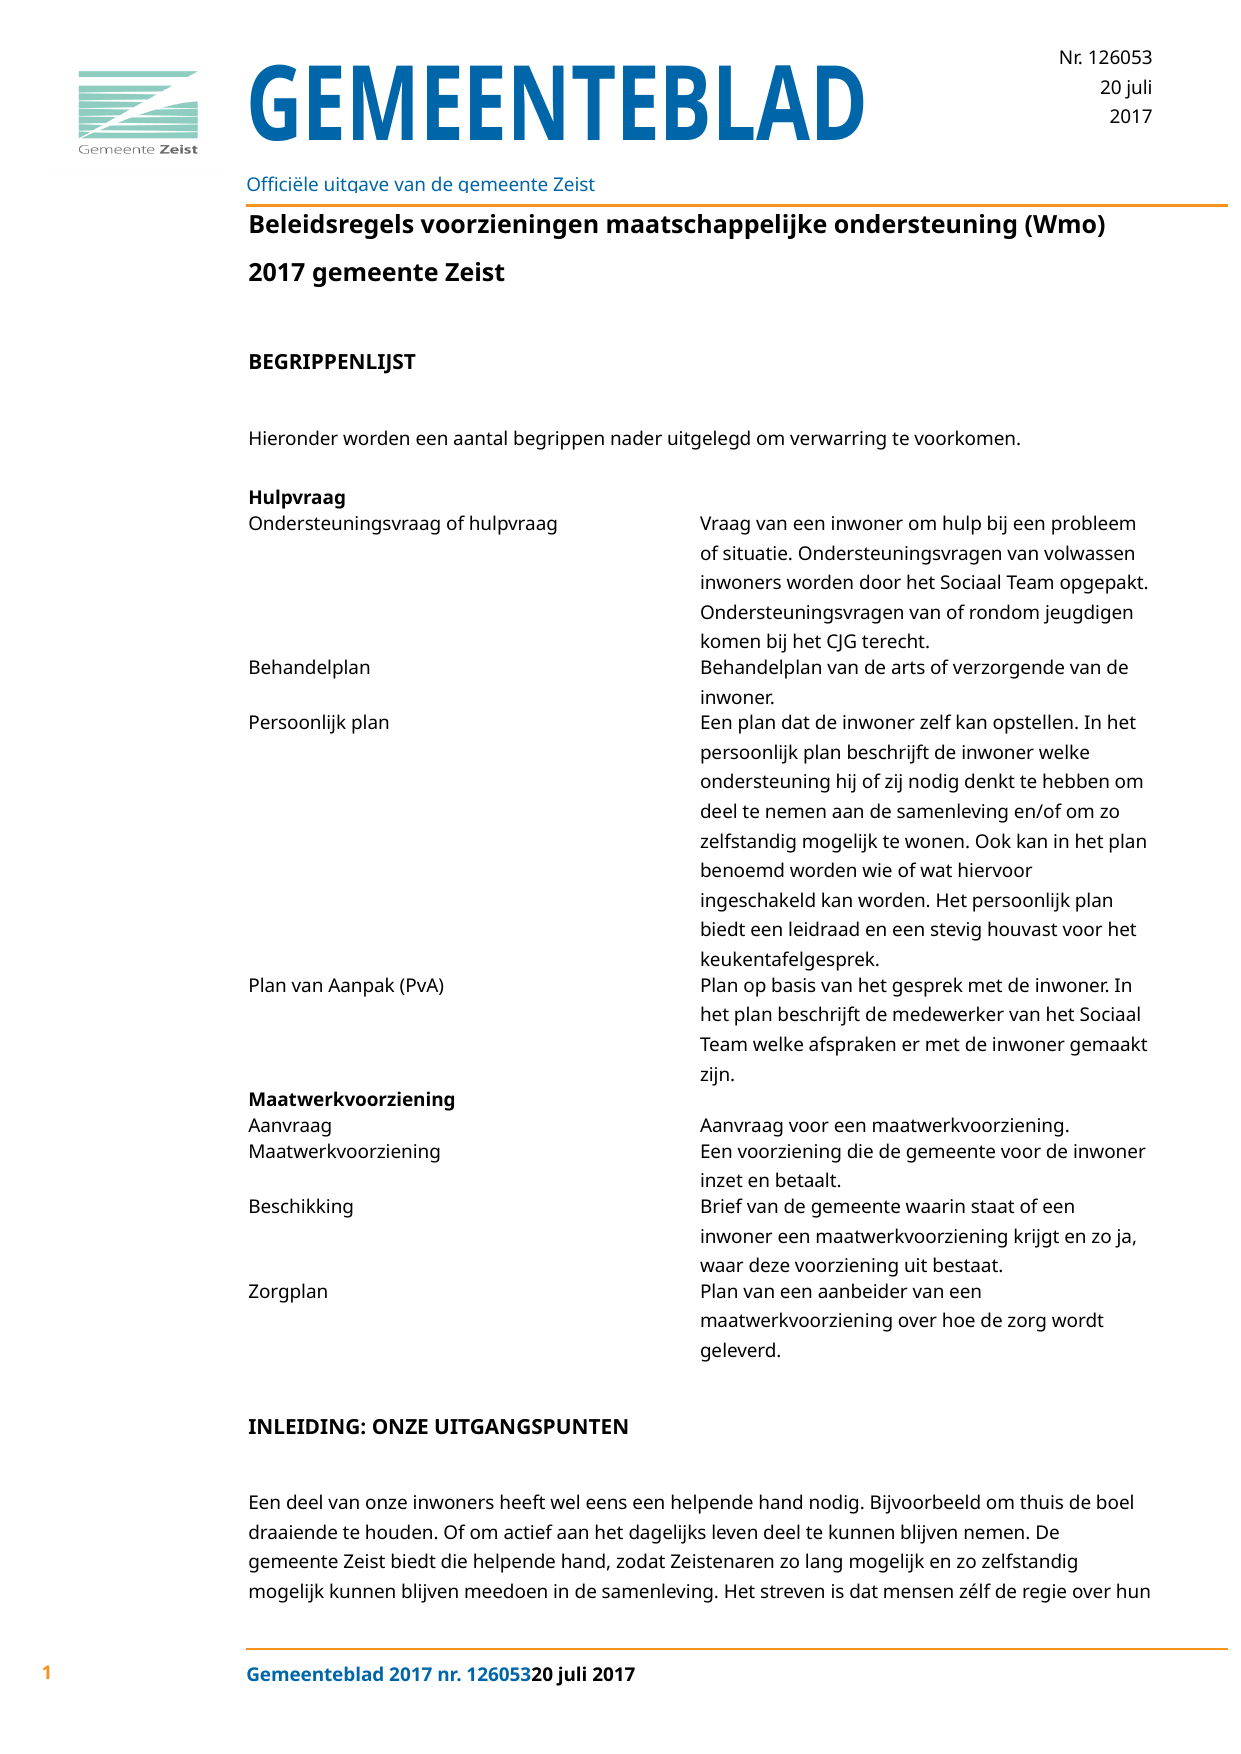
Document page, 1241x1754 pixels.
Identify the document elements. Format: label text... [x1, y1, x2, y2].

table_cell [700, 1086, 1152, 1112]
text INLEIDING: ONZE UITGANGSPUNTEN [248, 1412, 1152, 1440]
table_cell Behandelplan van de arts of verzorgende van de inwoner. [700, 654, 1152, 709]
table_cell Plan van Aanpak (PvA) [248, 972, 700, 1086]
table_cell Brief van de gemeente waarin staat of een inwoner een maatwerkvoorziening krijgt en zo ja, waar deze voorziening uit bestaat. [700, 1193, 1152, 1278]
text Beleidsregels voorzieningen maatschappelijke ondersteuning (Wmo) 2017 gemeente Zeist [248, 207, 1152, 288]
table_cell Een voorziening die de gemeente voor de inwoner inzet en betaalt. [700, 1138, 1152, 1193]
text Een deel van onze inwoners heeft wel eens een helpende hand nodig. Bijvoorbeeld om thuis de boel draaiende te houden. Of om actief aan het dagelijks leven deel te kunnen blijven nemen. De gemeente Zeist biedt die helpende hand, zodat Zeistenaren zo lang mogelijk en zo zelfstandig mogelijk kunnen blijven meedoen in de samenleving. Het streven is dat mensen zélf de regie over hun [248, 1489, 1152, 1604]
table_cell Aanvraag voor een maatwerkvoorziening. [700, 1112, 1152, 1138]
picture [41, 47, 231, 172]
table_cell Plan van een aanbeider van een maatwerkvoorziening over hoe de zorg wordt geleverd. [700, 1278, 1152, 1363]
table_cell Maatwerkvoorziening [248, 1138, 700, 1193]
table_cell Behandelplan [248, 654, 700, 709]
table_cell Vraag van een inwoner om hulp bij een probleem of situatie. Ondersteuningsvragen van volwassen inwoners worden door het Sociaal Team opgepakt. Ondersteuningsvragen van of rondom jeugdigen komen bij het CJG terecht. [700, 510, 1152, 654]
table_cell Persoonlijk plan [248, 710, 700, 972]
table_cell Plan op basis van het gesprek met de inwoner. In het plan beschrijft de medewerker van het Sociaal Team welke afspraken er met de inwoner gemaakt zijn. [700, 972, 1152, 1086]
table_cell Zorgplan [248, 1278, 700, 1363]
table_cell Aanvraag [248, 1112, 700, 1138]
text BEGRIPPENLIJST [248, 347, 1152, 376]
table_cell Maatwerkvoorziening [248, 1086, 700, 1112]
table_cell Beschikking [248, 1193, 700, 1278]
table_header [700, 485, 1152, 510]
table_header Hulpvraag [248, 485, 700, 510]
table_cell Een plan dat de inwoner zelf kan opstellen. In het persoonlijk plan beschrijft de inwoner welke ondersteuning hij of zij nodig denkt te hebben om deel te nemen aan de samenleving en/of om zo zelfstandig mogelijk te wonen. Ook kan in het plan benoemd worden wie of wat hiervoor ingeschakeld kan worden. Het persoonlijk plan biedt een leidraad en een stevig houvast voor het keukentafelgesprek. [700, 710, 1152, 972]
table_cell Ondersteuningsvraag of hulpvraag [248, 510, 700, 654]
text Hieronder worden een aantal begrippen nader uitgelegd om verwarring te voorkomen. [248, 425, 1152, 451]
